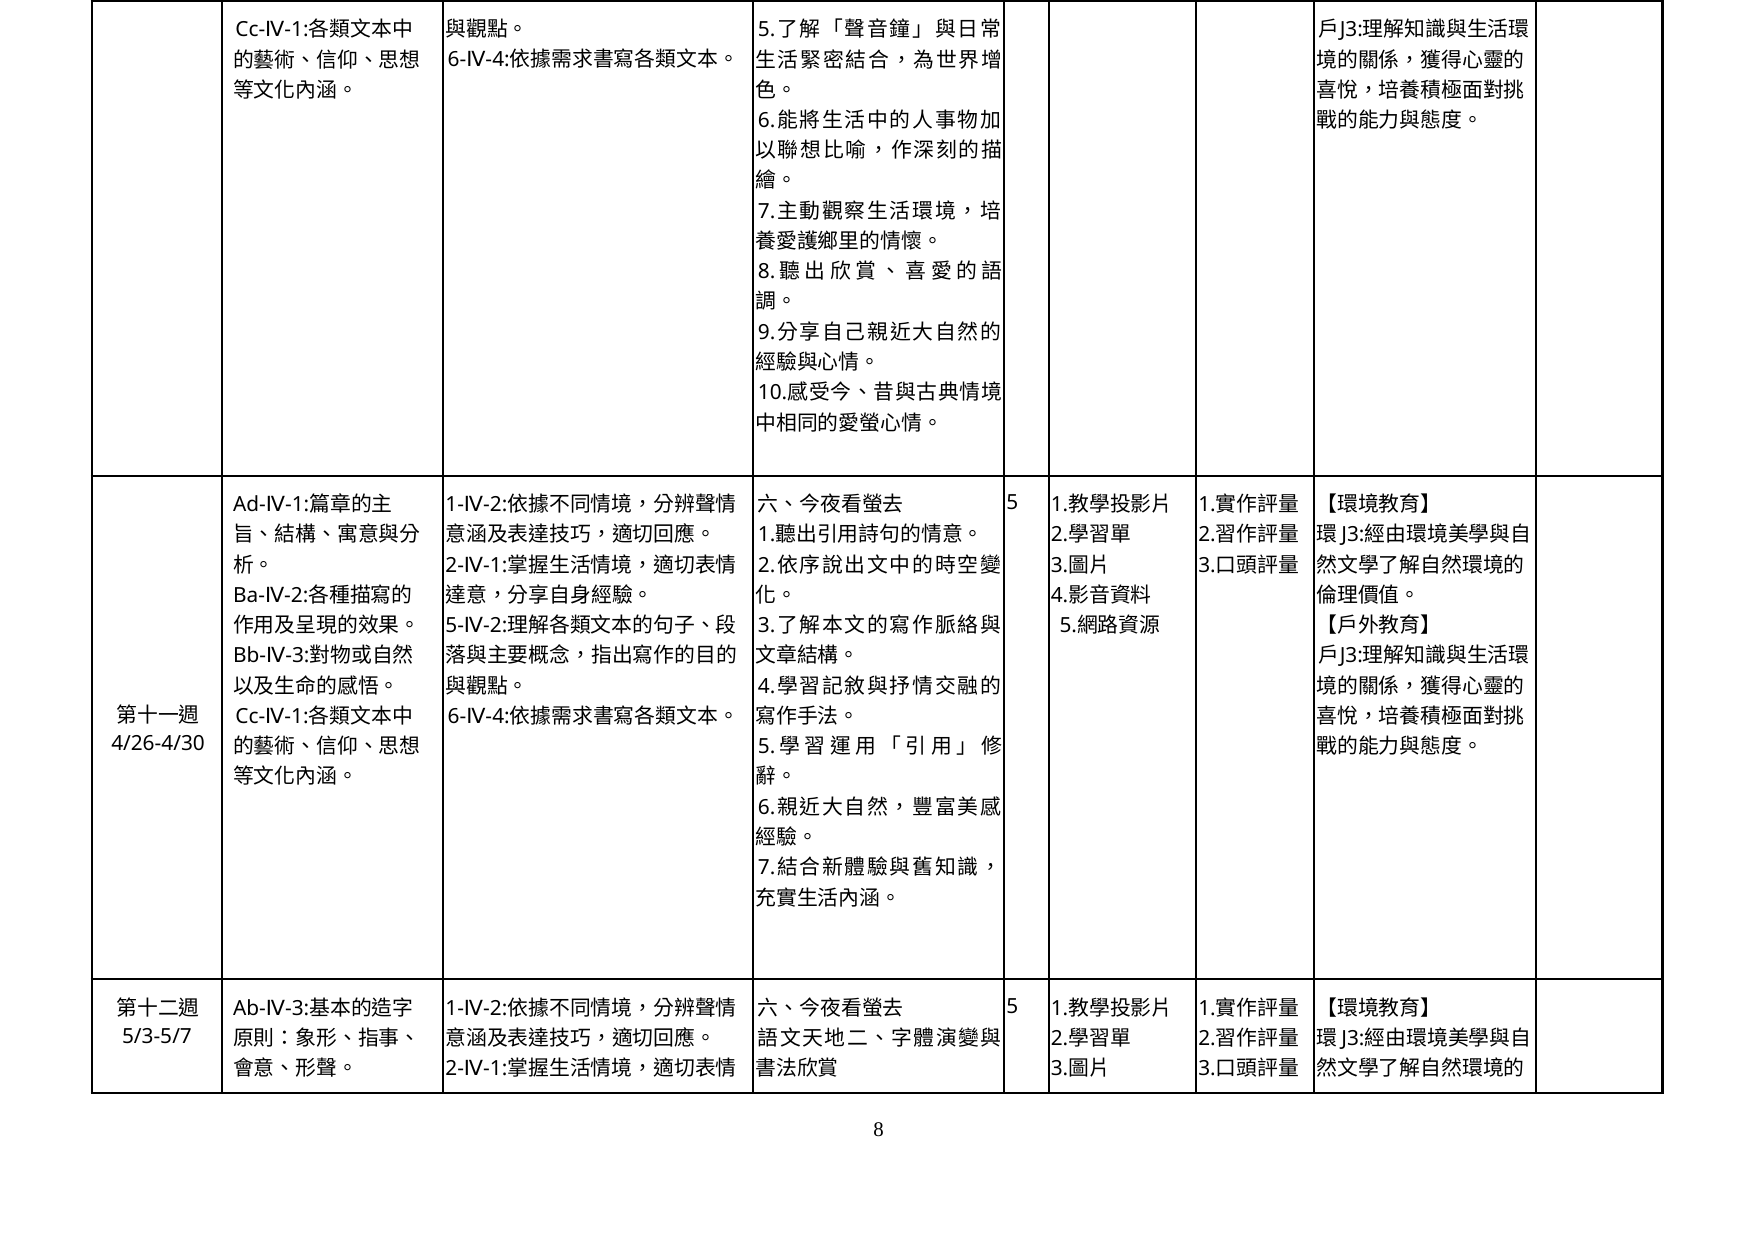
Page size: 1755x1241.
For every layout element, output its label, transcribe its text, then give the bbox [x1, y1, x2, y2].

table_cell 【環境教育】 環J3:經由環境美學與自然文學了解自然環境的 [1315, 980, 1535, 1092]
table_cell 1.教學投影片 2.學習單 3.圖片 [1050, 980, 1195, 1092]
table_cell 1-Ⅳ-2:依據不同情境，分辨聲情意涵及表達技巧，適切回應。 2-Ⅳ-1:掌握生活情境，適切表情 [444, 980, 752, 1092]
table_cell [1005, 2, 1048, 475]
table_cell 第十一週 4/26-4/30 [93, 477, 221, 978]
table_cell 5.了解「聲音鐘」與日常生活緊密結合，為世界增色。 6.能將生活中的人事物加以聯想比喻，作深刻的描繪。 7.主動觀察生活環境，培養愛護鄉里的情懷。 8.聽出欣賞、喜愛的語調。 9.分享自己親近大自然的經驗與心情。 10.感受今、昔與古典情境中相同的愛螢心情。 [754, 2, 1003, 475]
table_cell 1.實作評量 2.習作評量 3.口頭評量 [1197, 980, 1313, 1092]
table_cell 1-Ⅳ-2:依據不同情境，分辨聲情意涵及表達技巧，適切回應。 2-Ⅳ-1:掌握生活情境，適切表情達意，分享自身經驗。 5-Ⅳ-2:理解各類文本的句子、段落與主要概念，指出寫作的目的與觀點。 6-Ⅳ-4:依據需求書寫各類文本。 [444, 477, 752, 978]
table_cell 5 [1005, 477, 1048, 978]
table_cell [1197, 2, 1313, 475]
table_cell 1.實作評量 2.習作評量 3.口頭評量 [1197, 477, 1313, 978]
table_cell Cc-Ⅳ-1:各類文本中的藝術、信仰、思想等文化內涵。 [223, 2, 442, 475]
table_cell 1.教學投影片 2.學習單 3.圖片 4.影音資料 5.網路資源 [1050, 477, 1195, 978]
table_cell 戶J3:理解知識與生活環境的關係，獲得心靈的喜悅，培養積極面對挑戰的能力與態度。 [1315, 2, 1535, 475]
table_cell 六、今夜看螢去 1.聽出引用詩句的情意。 2.依序說出文中的時空變化。 3.了解本文的寫作脈絡與文章結構。 4.學習記敘與抒情交融的寫作手法。 5.學習運用「引用」修辭。 6.親近大自然，豐富美感經驗。 7.結合新體驗與舊知識，充實生活內涵。 [754, 477, 1003, 978]
table_cell Ab-Ⅳ-3:基本的造字原則：象形、指事、會意、形聲。 [223, 980, 442, 1092]
table_cell [1537, 980, 1661, 1092]
table_cell [93, 2, 221, 475]
table_cell 5 [1005, 980, 1048, 1092]
table_cell 六、今夜看螢去 語文天地二、字體演變與書法欣賞 [754, 980, 1003, 1092]
table_cell [1537, 2, 1661, 475]
table_cell [1050, 2, 1195, 475]
table_cell 與觀點。 6-Ⅳ-4:依據需求書寫各類文本。 [444, 2, 752, 475]
table_cell Ad-Ⅳ-1:篇章的主旨、結構、寓意與分析。 Ba-Ⅳ-2:各種描寫的作用及呈現的效果。 Bb-Ⅳ-3:對物或自然以及生命的感悟。 Cc-Ⅳ-1:各類文本中的藝術、信仰、思想等文化內涵。 [223, 477, 442, 978]
table_cell [1537, 477, 1661, 978]
table_cell 【環境教育】 環J3:經由環境美學與自然文學了解自然環境的倫理價值。 【戶外教育】 戶J3:理解知識與生活環境的關係，獲得心靈的喜悅，培養積極面對挑戰的能力與態度。 [1315, 477, 1535, 978]
table_cell 第十二週 5/3-5/7 [93, 980, 221, 1092]
